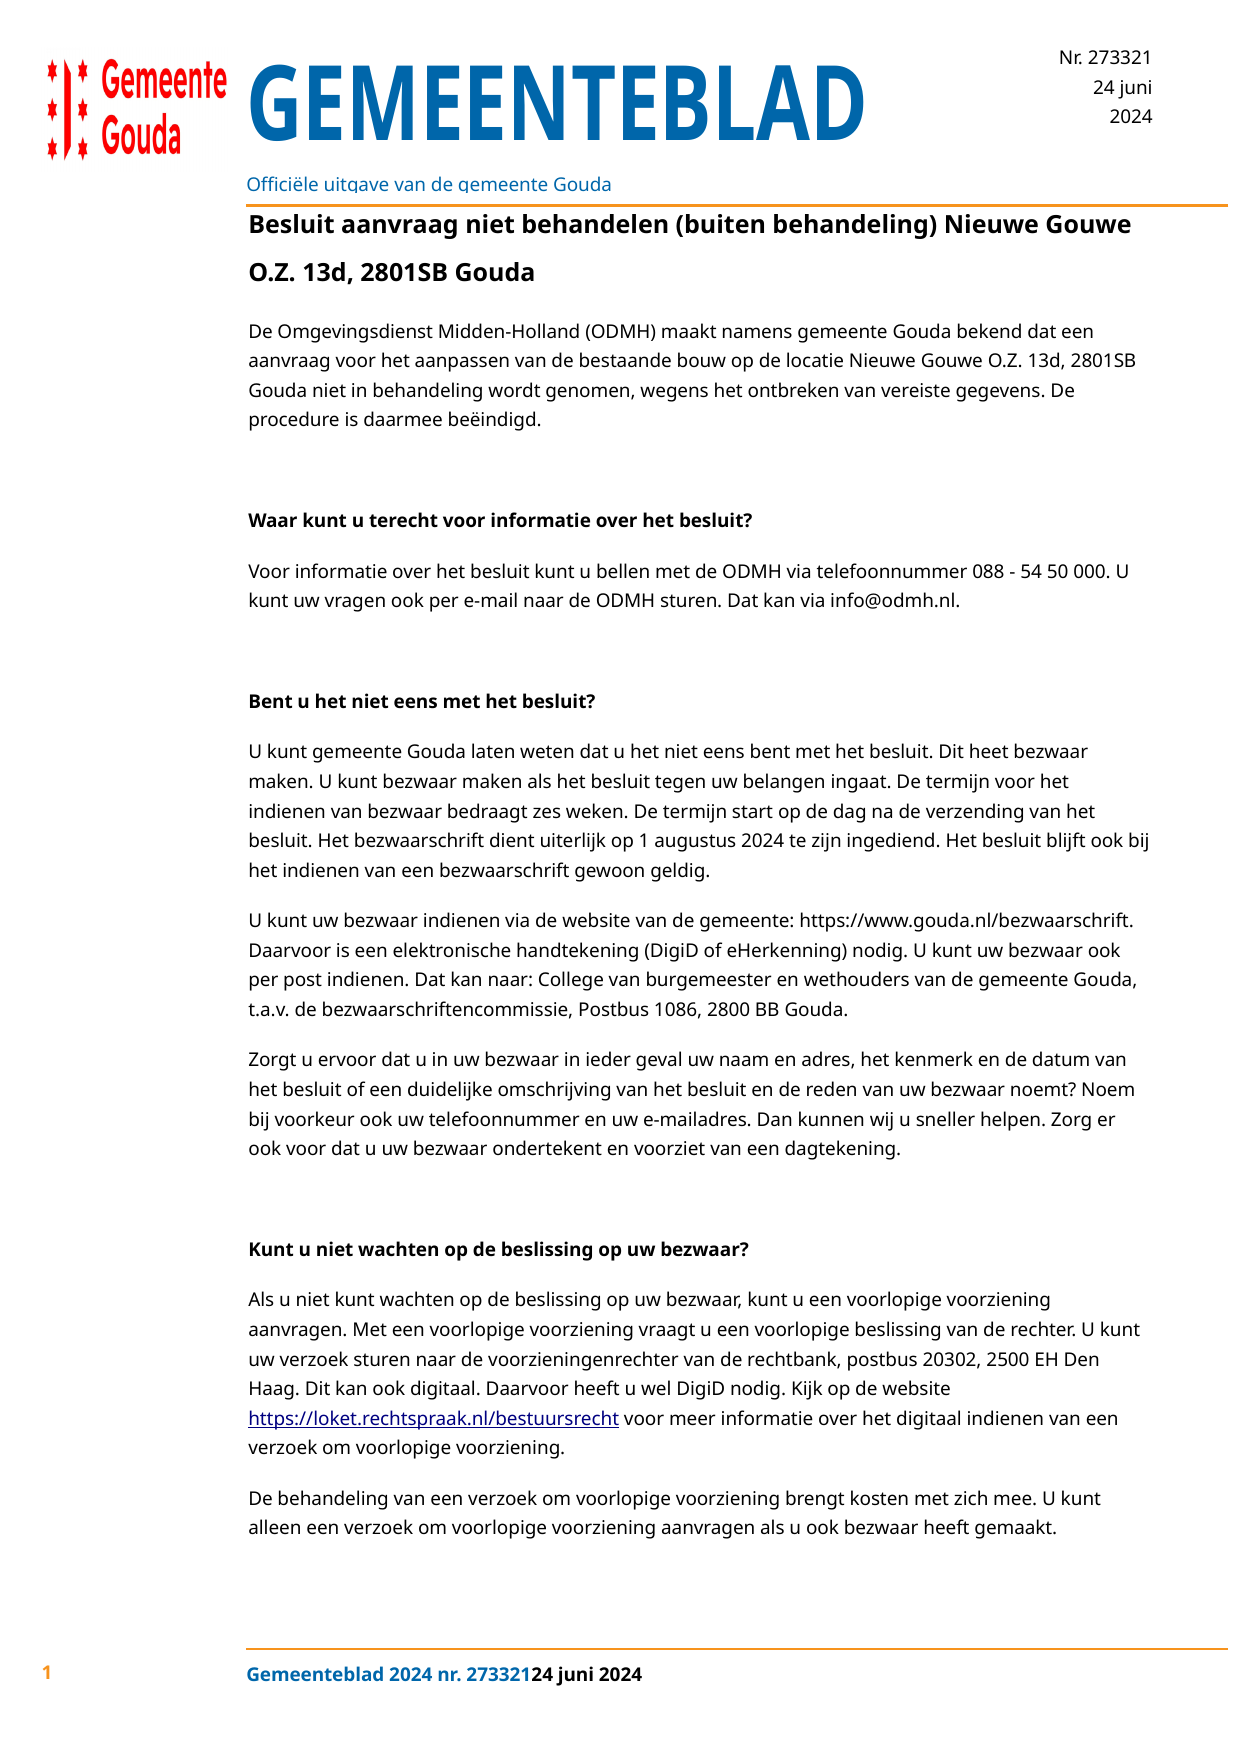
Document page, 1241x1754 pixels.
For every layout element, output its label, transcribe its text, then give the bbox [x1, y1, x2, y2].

text Als u niet kunt wachten op de beslissing op uw bezwaar, kunt u een voorlopige voorziening aanvragen. Met een voorlopige voorziening vraagt u een voorlopige beslissing van de rechter. U kunt uw verzoek sturen naar de voorzieningenrechter van de rechtbank, postbus 20302, 2500 EH Den Haag. Dit kan ook digitaal. Daarvoor heeft u wel DigiD nodig. Kijk op de website https://loket.rechtspraak.nl/bestuursrecht voor meer informatie over het digitaal indienen van een verzoek om voorlopige voorziening. [248, 1287, 1152, 1460]
text U kunt gemeente Gouda laten weten dat u het niet eens bent met het besluit. Dit heet bezwaar maken. U kunt bezwaar maken als het besluit tegen uw belangen ingaat. De termijn voor het indienen van bezwaar bedraagt zes weken. De termijn start op de dag na de verzending van het besluit. Het bezwaarschrift dient uiterlijk op 1 augustus 2024 te zijn ingediend. Het besluit blijft ook bij het indienen van een bezwaarschrift gewoon geldig. [248, 739, 1152, 883]
text Waar kunt u terecht voor informatie over het besluit? [248, 507, 1152, 533]
text De Omgevingsdienst Midden-Holland (ODMH) maakt namens gemeente Gouda bekend dat een aanvraag voor het aanpassen van de bestaande bouw op de locatie Nieuwe Gouwe O.Z. 13d, 2801SB Gouda niet in behandeling wordt genomen, wegens het ontbreken van vereiste gegevens. De procedure is daarmee beëindigd. [248, 318, 1152, 432]
text U kunt uw bezwaar indienen via de website van de gemeente: https://www.gouda.nl/bezwaarschrift. Daarvoor is een elektronische handtekening (DigiD of eHerkenning) nodig. U kunt uw bezwaar ook per post indienen. Dat kan naar: College van burgemeester en wethouders van de gemeente Gouda, t.a.v. de bezwaarschriftencommissie, Postbus 1086, 2800 BB Gouda. [248, 907, 1152, 1022]
text Kunt u niet wachten op de beslissing op uw bezwaar? [248, 1236, 1152, 1262]
text Zorgt u ervoor dat u in uw bezwaar in ieder geval uw naam en adres, het kenmerk en de datum van het besluit of een duidelijke omschrijving van het besluit en de reden van uw bezwaar noemt? Noem bij voorkeur ook uw telefoonnummer en uw e-mailadres. Dan kunnen wij u sneller helpen. Zorg er ook voor dat u uw bezwaar ondertekent en voorziet van een dagtekening. [248, 1047, 1152, 1161]
text Voor informatie over het besluit kunt u bellen met de ODMH via telefoonnummer 088 - 54 50 000. U kunt uw vragen ook per e-mail naar de ODMH sturen. Dat kan via info@odmh.nl. [248, 558, 1152, 613]
text Besluit aanvraag niet behandelen (buiten behandeling) Nieuwe Gouwe O.Z. 13d, 2801SB Gouda [248, 207, 1152, 288]
text Bent u het niet eens met het besluit? [248, 688, 1152, 714]
picture [41, 47, 231, 172]
text De behandeling van een verzoek om voorlopige voorziening brengt kosten met zich mee. U kunt alleen een verzoek om voorlopige voorziening aanvragen als u ook bezwaar heeft gemaakt. [248, 1485, 1152, 1540]
